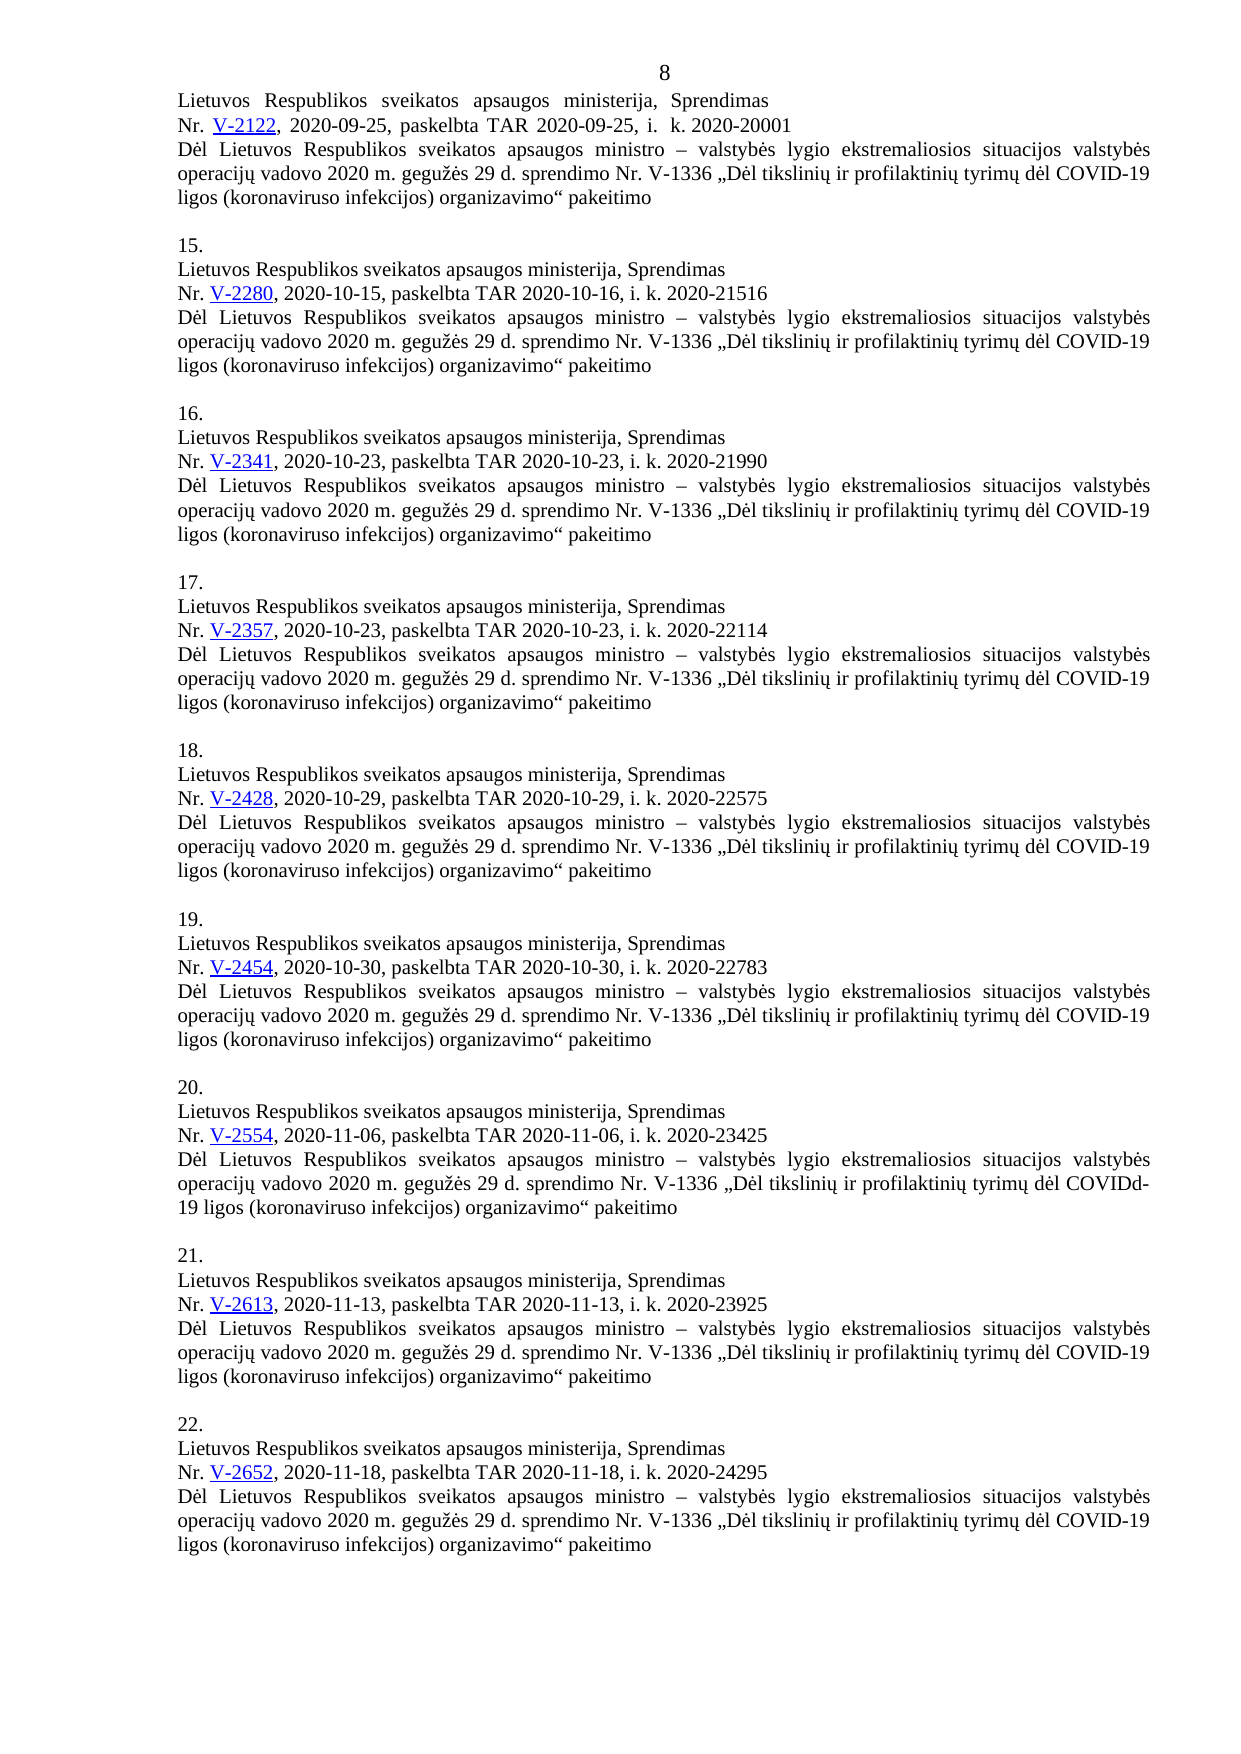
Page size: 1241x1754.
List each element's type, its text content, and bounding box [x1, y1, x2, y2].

text Dėl Lietuvos Respublikos sveikatos apsaugos ministro – valstybės lygio ekstremaliosios situacijos valstybės operacijų vadovo 2020 m. gegužės 29 d. sprendimo Nr. V-1336 „Dėl tikslinių ir profilaktinių tyrimų dėl COVID-19 ligos (koronaviruso infekcijos) organizavimo“ pakeitimo [177, 137, 1152, 209]
text 18. [177, 738, 1152, 762]
text Nr. V-2613, 2020-11-13, paskelbta TAR 2020-11-13, i. k. 2020-23925 [177, 1292, 1152, 1316]
text Lietuvos Respublikos sveikatos apsaugos ministerija, Sprendimas [177, 1436, 1152, 1460]
text Dėl Lietuvos Respublikos sveikatos apsaugos ministro – valstybės lygio ekstremaliosios situacijos valstybės operacijų vadovo 2020 m. gegužės 29 d. sprendimo Nr. V-1336 „Dėl tikslinių ir profilaktinių tyrimų dėl COVID-19 ligos (koronaviruso infekcijos) organizavimo“ pakeitimo [177, 642, 1152, 714]
text Lietuvos Respublikos sveikatos apsaugos ministerija, Sprendimas [177, 762, 1152, 786]
text 21. [177, 1243, 1152, 1267]
text 19. [177, 907, 1152, 931]
text Lietuvos Respublikos sveikatos apsaugos ministerija, Sprendimas [177, 257, 1152, 281]
text Nr. V-2122, 2020-09-25, paskelbta TAR 2020-09-25, i. k. 2020-20001 [177, 112, 1152, 137]
text Nr. V-2454, 2020-10-30, paskelbta TAR 2020-10-30, i. k. 2020-22783 [177, 955, 1152, 979]
text Lietuvos Respublikos sveikatos apsaugos ministerija, Sprendimas [177, 1267, 1152, 1292]
text 20. [177, 1075, 1152, 1099]
text 17. [177, 570, 1152, 594]
text Dėl Lietuvos Respublikos sveikatos apsaugos ministro – valstybės lygio ekstremaliosios situacijos valstybės operacijų vadovo 2020 m. gegužės 29 d. sprendimo Nr. V-1336 „Dėl tikslinių ir profilaktinių tyrimų dėl COVIDd-19 ligos (koronaviruso infekcijos) organizavimo“ pakeitimo [177, 1147, 1152, 1219]
text Nr. V-2341, 2020-10-23, paskelbta TAR 2020-10-23, i. k. 2020-21990 [177, 449, 1152, 473]
text 15. [177, 233, 1152, 257]
text Lietuvos Respublikos sveikatos apsaugos ministerija, [177, 88, 659, 112]
text Lietuvos Respublikos sveikatos apsaugos ministerija, Sprendimas [177, 594, 1152, 618]
text 16. [177, 401, 1152, 425]
text Nr. V-2554, 2020-11-06, paskelbta TAR 2020-11-06, i. k. 2020-23425 [177, 1123, 1152, 1147]
text Nr. V-2428, 2020-10-29, paskelbta TAR 2020-10-29, i. k. 2020-22575 [177, 786, 1152, 810]
text Dėl Lietuvos Respublikos sveikatos apsaugos ministro – valstybės lygio ekstremaliosios situacijos valstybės operacijų vadovo 2020 m. gegužės 29 d. sprendimo Nr. V-1336 „Dėl tikslinių ir profilaktinių tyrimų dėl COVID-19 ligos (koronaviruso infekcijos) organizavimo“ pakeitimo [177, 1316, 1152, 1388]
text Dėl Lietuvos Respublikos sveikatos apsaugos ministro – valstybės lygio ekstremaliosios situacijos valstybės operacijų vadovo 2020 m. gegužės 29 d. sprendimo Nr. V-1336 „Dėl tikslinių ir profilaktinių tyrimų dėl COVID-19 ligos (koronaviruso infekcijos) organizavimo“ pakeitimo [177, 1484, 1152, 1556]
text Sprendimas [670, 88, 1152, 112]
text Dėl Lietuvos Respublikos sveikatos apsaugos ministro – valstybės lygio ekstremaliosios situacijos valstybės operacijų vadovo 2020 m. gegužės 29 d. sprendimo Nr. V-1336 „Dėl tikslinių ir profilaktinių tyrimų dėl COVID-19 ligos (koronaviruso infekcijos) organizavimo“ pakeitimo [177, 473, 1152, 546]
text Dėl Lietuvos Respublikos sveikatos apsaugos ministro – valstybės lygio ekstremaliosios situacijos valstybės operacijų vadovo 2020 m. gegužės 29 d. sprendimo Nr. V-1336 „Dėl tikslinių ir profilaktinių tyrimų dėl COVID-19 ligos (koronaviruso infekcijos) organizavimo“ pakeitimo [177, 305, 1152, 377]
text Lietuvos Respublikos sveikatos apsaugos ministerija, Sprendimas [177, 425, 1152, 449]
text Dėl Lietuvos Respublikos sveikatos apsaugos ministro – valstybės lygio ekstremaliosios situacijos valstybės operacijų vadovo 2020 m. gegužės 29 d. sprendimo Nr. V-1336 „Dėl tikslinių ir profilaktinių tyrimų dėl COVID-19 ligos (koronaviruso infekcijos) organizavimo“ pakeitimo [177, 979, 1152, 1051]
text Nr. V-2652, 2020-11-18, paskelbta TAR 2020-11-18, i. k. 2020-24295 [177, 1460, 1152, 1484]
text Lietuvos Respublikos sveikatos apsaugos ministerija, Sprendimas [177, 931, 1152, 955]
text Lietuvos Respublikos sveikatos apsaugos ministerija, Sprendimas [177, 1099, 1152, 1123]
text Nr. V-2280, 2020-10-15, paskelbta TAR 2020-10-16, i. k. 2020-21516 [177, 281, 1152, 305]
text 22. [177, 1412, 1152, 1436]
text Dėl Lietuvos Respublikos sveikatos apsaugos ministro – valstybės lygio ekstremaliosios situacijos valstybės operacijų vadovo 2020 m. gegužės 29 d. sprendimo Nr. V-1336 „Dėl tikslinių ir profilaktinių tyrimų dėl COVID-19 ligos (koronaviruso infekcijos) organizavimo“ pakeitimo [177, 810, 1152, 882]
text Nr. V-2357, 2020-10-23, paskelbta TAR 2020-10-23, i. k. 2020-22114 [177, 618, 1152, 642]
